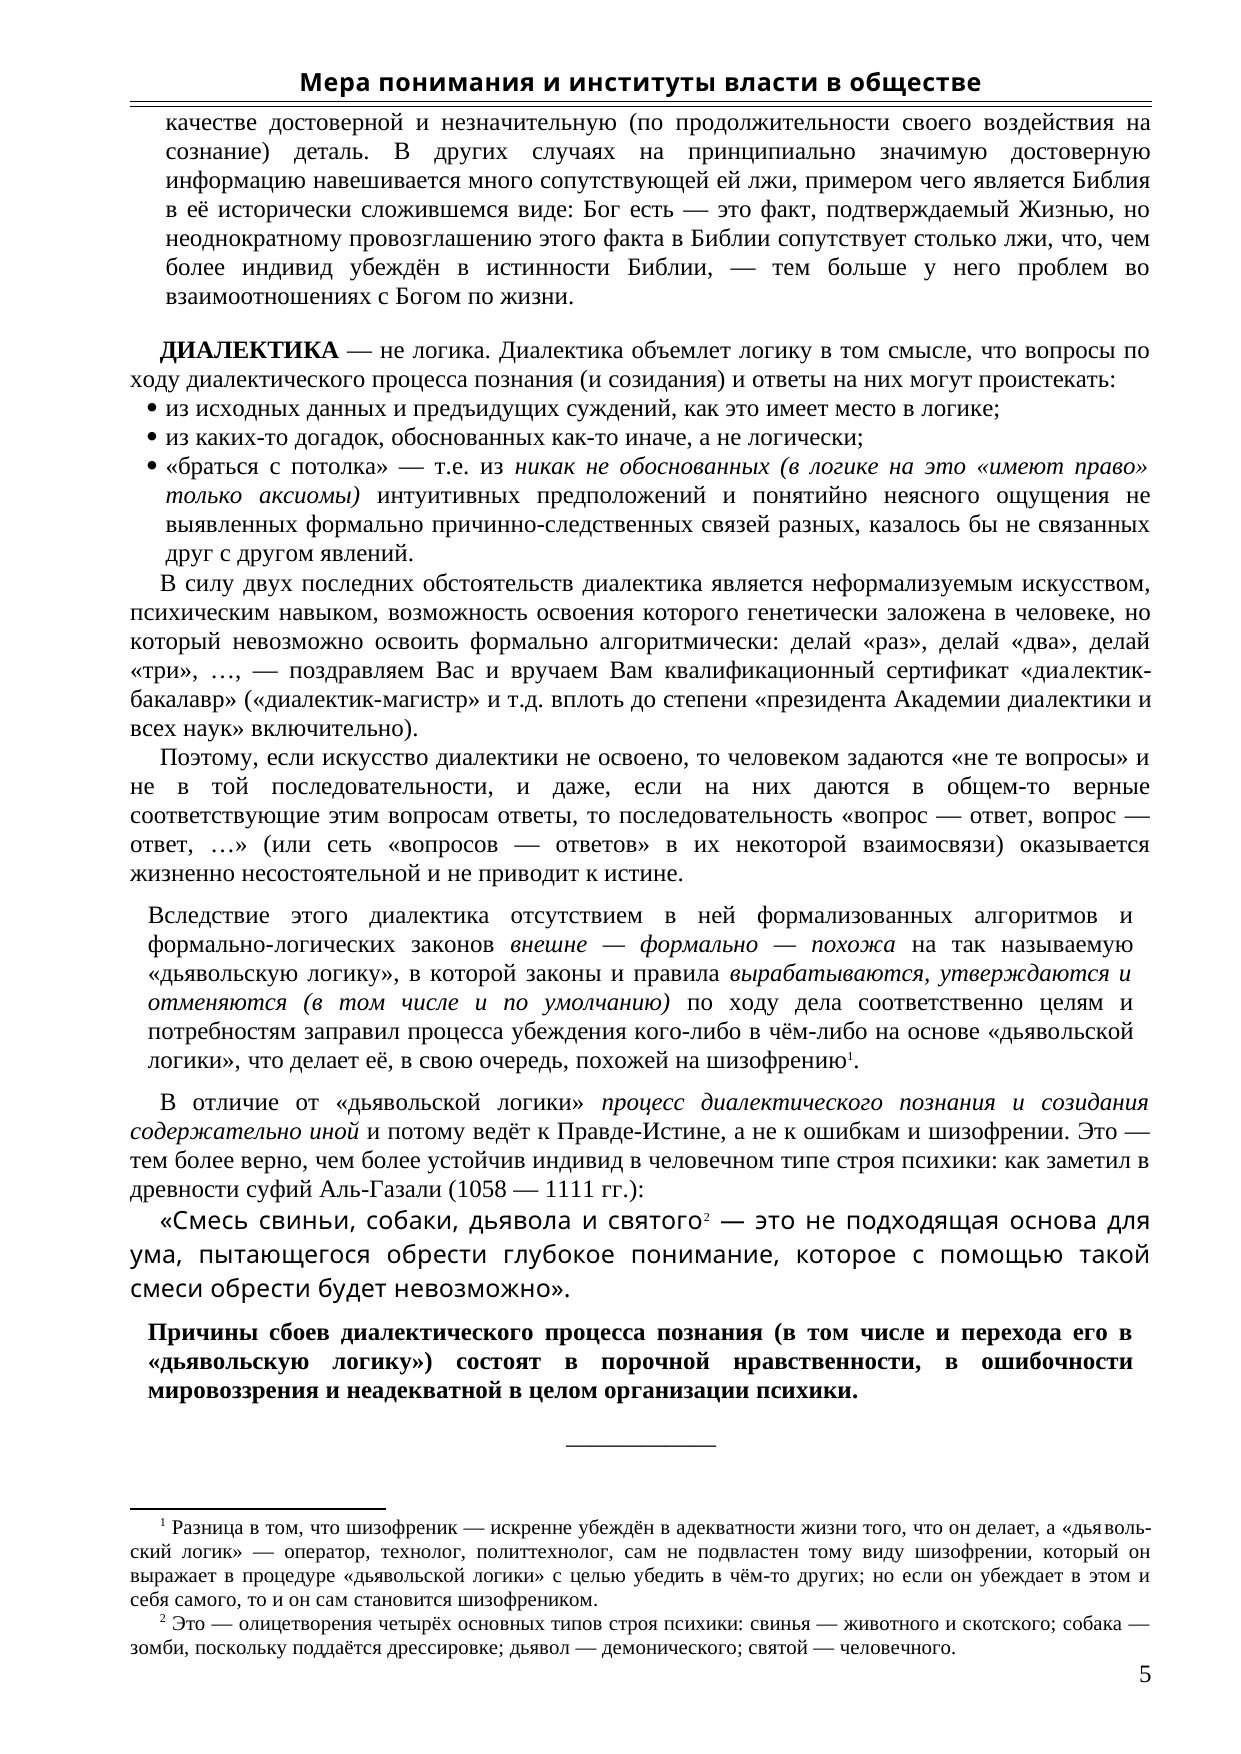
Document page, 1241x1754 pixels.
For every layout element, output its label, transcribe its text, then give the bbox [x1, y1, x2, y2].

text В силу двух последних обстоятельств диалектика является неформализуемым искусством, психическим навыком, возможность освоения которого генетически заложена в человеке, но который невозможно освоить формально алгоритмически: делай «раз», делай «два», делай «три», …, — поздравляем Вас и вручаем Вам квалификационный сертификат «диа­лек­тик-бакалавр» («диалектик-магистр» и т.д. вплоть до степени «президента Академии диа­ле­ктики и всех наук» включительно). [130, 567, 1152, 742]
list из каких-то догадок, обоснованных как-то иначе, а не логически; [148, 422, 1152, 451]
text ДИАЛЕКТИКА — не логика. Диалектика объемлет логику в том смысле, что вопросы по ходу диалектического процесса познания (и созидания) и ответы на них могут проистекать: [130, 335, 1152, 393]
text Поэтому, если искусство диалектики не освоено, то человеком задаются «не те вопросы» и не в той последовательности, и даже, если на них даются в общем-то верные соответствующие этим вопросам ответы, то последовательность «вопрос — ответ, вопрос — ответ, …» (или сеть «вопросов — ответов» в их некоторой взаимосвязи) оказывается жизненно несостоятельной и не приводит к истине. [130, 742, 1152, 887]
text Разница в том, что шизофреник — искренне убеждён в адекватности жизни того, что он делает, а «дья­воль­ский логик» — оператор, технолог, политтехнолог, сам не подвластен тому виду шизофрении, который он выражает в процедуре «дьявольской логики» с целью убедить в чём-то других; но если он убеждает в этом и себя самого, то и он сам становится шизофреником. [130, 1515, 1152, 1611]
text Причины сбоев диалектического процесса познания (в том числе и перехода его в «дьявольскую логику») состоят в порочной нравственности, в ошибочности мировоззрения и неадекватной в целом организации психики. [148, 1317, 1134, 1404]
text Вследствие этого диалектика отсутствием в ней формализованных алгоритмов и формально-логических законов внешне — формально — похожа на так называемую «дьявольскую логику», в которой законы и правила вырабатываются, утверждаются и отменяются (в том числе и по умолчанию) по ходу дела соответственно целям и потребностям заправил процесса убеждения кого-либо в чём-либо на основе «дьяво­льской логики», что делает её, в свою очередь, похожей на шизофрению. [148, 899, 1134, 1074]
list качестве достоверной и незначительную (по продолжительности своего воздействия на сознание) деталь. В других случаях на принципиально значимую достоверную информацию навешивается много сопутствующей ей лжи, примером чего является Библия в её исторически сложившемся виде: Бог есть ― это факт, подтверждаемый Жизнью, но неоднократному провозглашению этого факта в Библии сопутствует столько лжи, что, чем более индивид убеждён в истинности Библии, — тем больше у него проблем во взаимоотношениях с Богом по жизни. [148, 107, 1152, 310]
text —————— [130, 1429, 1152, 1458]
text Это — олицетворения четырёх основных типов строя психики: свинья — животного и скотского; собака — зомби, поскольку поддаётся дрессировке; дьявол — демонического; святой — человечного. [130, 1611, 1152, 1659]
text «Смесь свиньи, собаки, дьявола и святого — это не подходящая основа для ума, пытающегося обрести глубокое понимание, которое с помощью такой смеси обрести будет невозможно». [130, 1203, 1152, 1304]
text В отличие от «дьявольской логики» процесс диалектического познания и созидания содержательно иной и потому ведёт к Правде-Истине, а не к ошибкам и шизофрении. Это — тем более верно, чем более устойчив индивид в человечном типе строя психики: как заметил в древности суфий Аль-Газали (1058 — 1111 гг.): [130, 1086, 1152, 1203]
list «браться с потолка» — т.е. из никак не обоснованных (в логике на это «имеют право» только аксиомы) интуитивных предположений и понятийно неясного ощущения не выявленных формально причинно-следственных связей разных, казалось бы не связанных друг с другом явлений. [148, 451, 1152, 567]
list из исходных данных и предъидущих суждений, как это имеет место в логике; [148, 393, 1152, 422]
